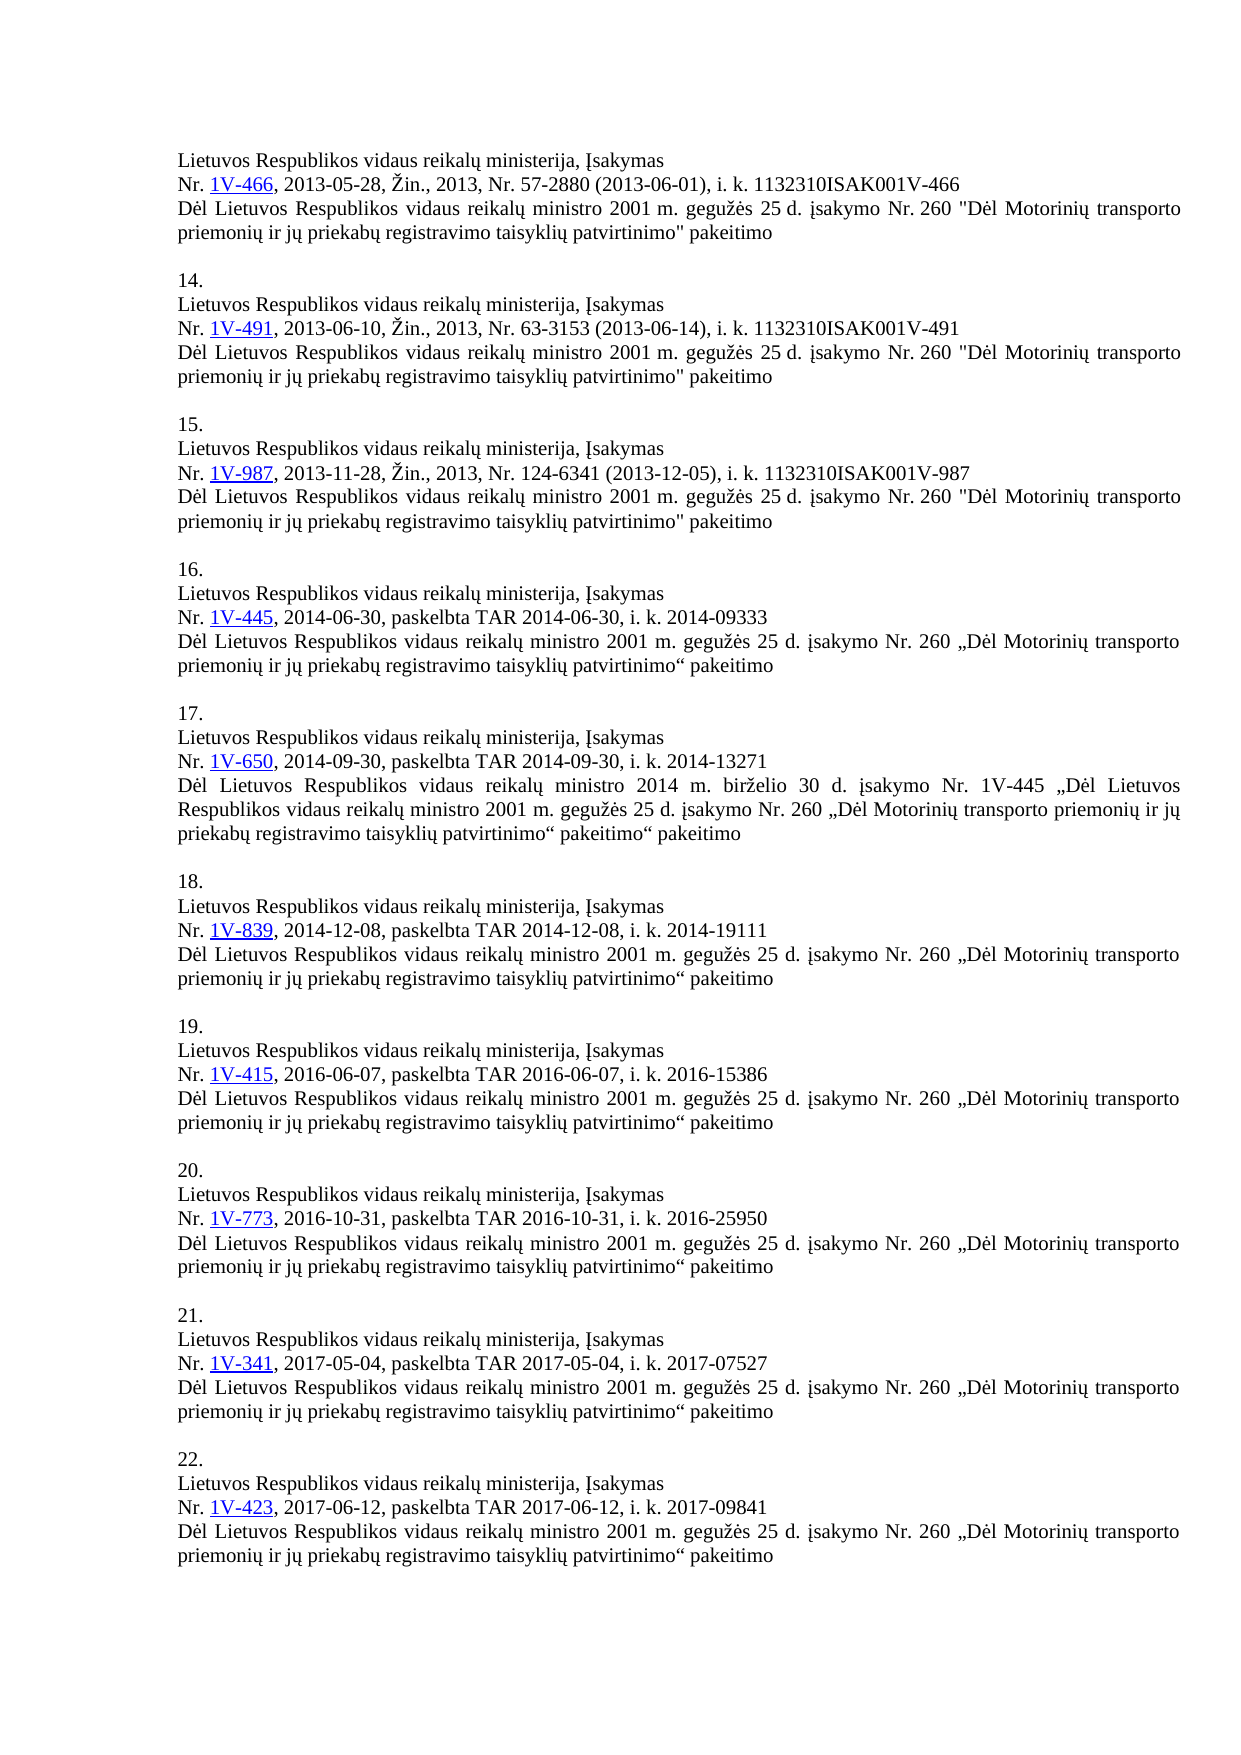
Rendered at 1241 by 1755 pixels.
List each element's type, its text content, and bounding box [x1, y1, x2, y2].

text Dėl Lietuvos Respublikos vidaus reikalų ministro 2001 m. gegužės 25 d. įsakymo Nr. 260 "Dėl Motorinių transporto priemonių ir jų priekabų registravimo taisyklių patvirtinimo" pakeitimo [177, 484, 1181, 533]
text Nr. 1V-415, 2016-06-07, paskelbta TAR 2016-06-07, i. k. 2016-15386 [177, 1062, 1181, 1086]
text Dėl Lietuvos Respublikos vidaus reikalų ministro 2001 m. gegužės 25 d. įsakymo Nr. 260 „Dėl Motorinių transporto priemonių ir jų priekabų registravimo taisyklių patvirtinimo“ pakeitimo [177, 1230, 1181, 1278]
text Dėl Lietuvos Respublikos vidaus reikalų ministro 2014 m. birželio 30 d. įsakymo Nr. 1V-445 „Dėl Lietuvos Respublikos vidaus reikalų ministro 2001 m. gegužės 25 d. įsakymo Nr. 260 „Dėl Motorinių transporto priemonių ir jų priekabų registravimo taisyklių patvirtinimo“ pakeitimo“ pakeitimo [177, 773, 1181, 845]
text Lietuvos Respublikos vidaus reikalų ministerija, Įsakymas [177, 581, 1181, 605]
text 21. [177, 1303, 1181, 1327]
text Lietuvos Respublikos vidaus reikalų ministerija, Įsakymas [177, 292, 1181, 316]
text Nr. 1V-466, 2013-05-28, Žin., 2013, Nr. 57-2880 (2013-06-01), i. k. 1132310ISAK001V-466 [177, 172, 1181, 196]
text Dėl Lietuvos Respublikos vidaus reikalų ministro 2001 m. gegužės 25 d. įsakymo Nr. 260 „Dėl Motorinių transporto priemonių ir jų priekabų registravimo taisyklių patvirtinimo“ pakeitimo [177, 1519, 1181, 1567]
text 15. [177, 412, 1181, 436]
text Dėl Lietuvos Respublikos vidaus reikalų ministro 2001 m. gegužės 25 d. įsakymo Nr. 260 „Dėl Motorinių transporto priemonių ir jų priekabų registravimo taisyklių patvirtinimo“ pakeitimo [177, 629, 1181, 677]
text Nr. 1V-839, 2014-12-08, paskelbta TAR 2014-12-08, i. k. 2014-19111 [177, 918, 1181, 942]
text Dėl Lietuvos Respublikos vidaus reikalų ministro 2001 m. gegužės 25 d. įsakymo Nr. 260 „Dėl Motorinių transporto priemonių ir jų priekabų registravimo taisyklių patvirtinimo“ pakeitimo [177, 1375, 1181, 1423]
text Dėl Lietuvos Respublikos vidaus reikalų ministro 2001 m. gegužės 25 d. įsakymo Nr. 260 "Dėl Motorinių transporto priemonių ir jų priekabų registravimo taisyklių patvirtinimo" pakeitimo [177, 340, 1181, 388]
text Lietuvos Respublikos vidaus reikalų ministerija, Įsakymas [177, 148, 1181, 172]
text 17. [177, 701, 1181, 725]
text Nr. 1V-773, 2016-10-31, paskelbta TAR 2016-10-31, i. k. 2016-25950 [177, 1206, 1181, 1230]
text Nr. 1V-987, 2013-11-28, Žin., 2013, Nr. 124-6341 (2013-12-05), i. k. 1132310ISAK001V-987 [177, 460, 1181, 484]
text Nr. 1V-491, 2013-06-10, Žin., 2013, Nr. 63-3153 (2013-06-14), i. k. 1132310ISAK001V-491 [177, 316, 1181, 340]
text Lietuvos Respublikos vidaus reikalų ministerija, Įsakymas [177, 725, 1181, 749]
text Lietuvos Respublikos vidaus reikalų ministerija, Įsakymas [177, 436, 1181, 460]
text Lietuvos Respublikos vidaus reikalų ministerija, Įsakymas [177, 1182, 1181, 1206]
text Dėl Lietuvos Respublikos vidaus reikalų ministro 2001 m. gegužės 25 d. įsakymo Nr. 260 „Dėl Motorinių transporto priemonių ir jų priekabų registravimo taisyklių patvirtinimo“ pakeitimo [177, 1086, 1181, 1134]
text Dėl Lietuvos Respublikos vidaus reikalų ministro 2001 m. gegužės 25 d. įsakymo Nr. 260 "Dėl Motorinių transporto priemonių ir jų priekabų registravimo taisyklių patvirtinimo" pakeitimo [177, 196, 1181, 244]
text Lietuvos Respublikos vidaus reikalų ministerija, Įsakymas [177, 893, 1181, 918]
text Nr. 1V-445, 2014-06-30, paskelbta TAR 2014-06-30, i. k. 2014-09333 [177, 605, 1181, 629]
text Nr. 1V-341, 2017-05-04, paskelbta TAR 2017-05-04, i. k. 2017-07527 [177, 1351, 1181, 1375]
text Nr. 1V-650, 2014-09-30, paskelbta TAR 2014-09-30, i. k. 2014-13271 [177, 749, 1181, 773]
text Lietuvos Respublikos vidaus reikalų ministerija, Įsakymas [177, 1471, 1181, 1495]
text 18. [177, 869, 1181, 893]
text 19. [177, 1014, 1181, 1038]
text Lietuvos Respublikos vidaus reikalų ministerija, Įsakymas [177, 1327, 1181, 1351]
text Dėl Lietuvos Respublikos vidaus reikalų ministro 2001 m. gegužės 25 d. įsakymo Nr. 260 „Dėl Motorinių transporto priemonių ir jų priekabų registravimo taisyklių patvirtinimo“ pakeitimo [177, 942, 1181, 990]
text 16. [177, 557, 1181, 581]
text 22. [177, 1447, 1181, 1471]
text 14. [177, 268, 1181, 292]
text Nr. 1V-423, 2017-06-12, paskelbta TAR 2017-06-12, i. k. 2017-09841 [177, 1495, 1181, 1519]
text Lietuvos Respublikos vidaus reikalų ministerija, Įsakymas [177, 1038, 1181, 1062]
text 20. [177, 1158, 1181, 1182]
